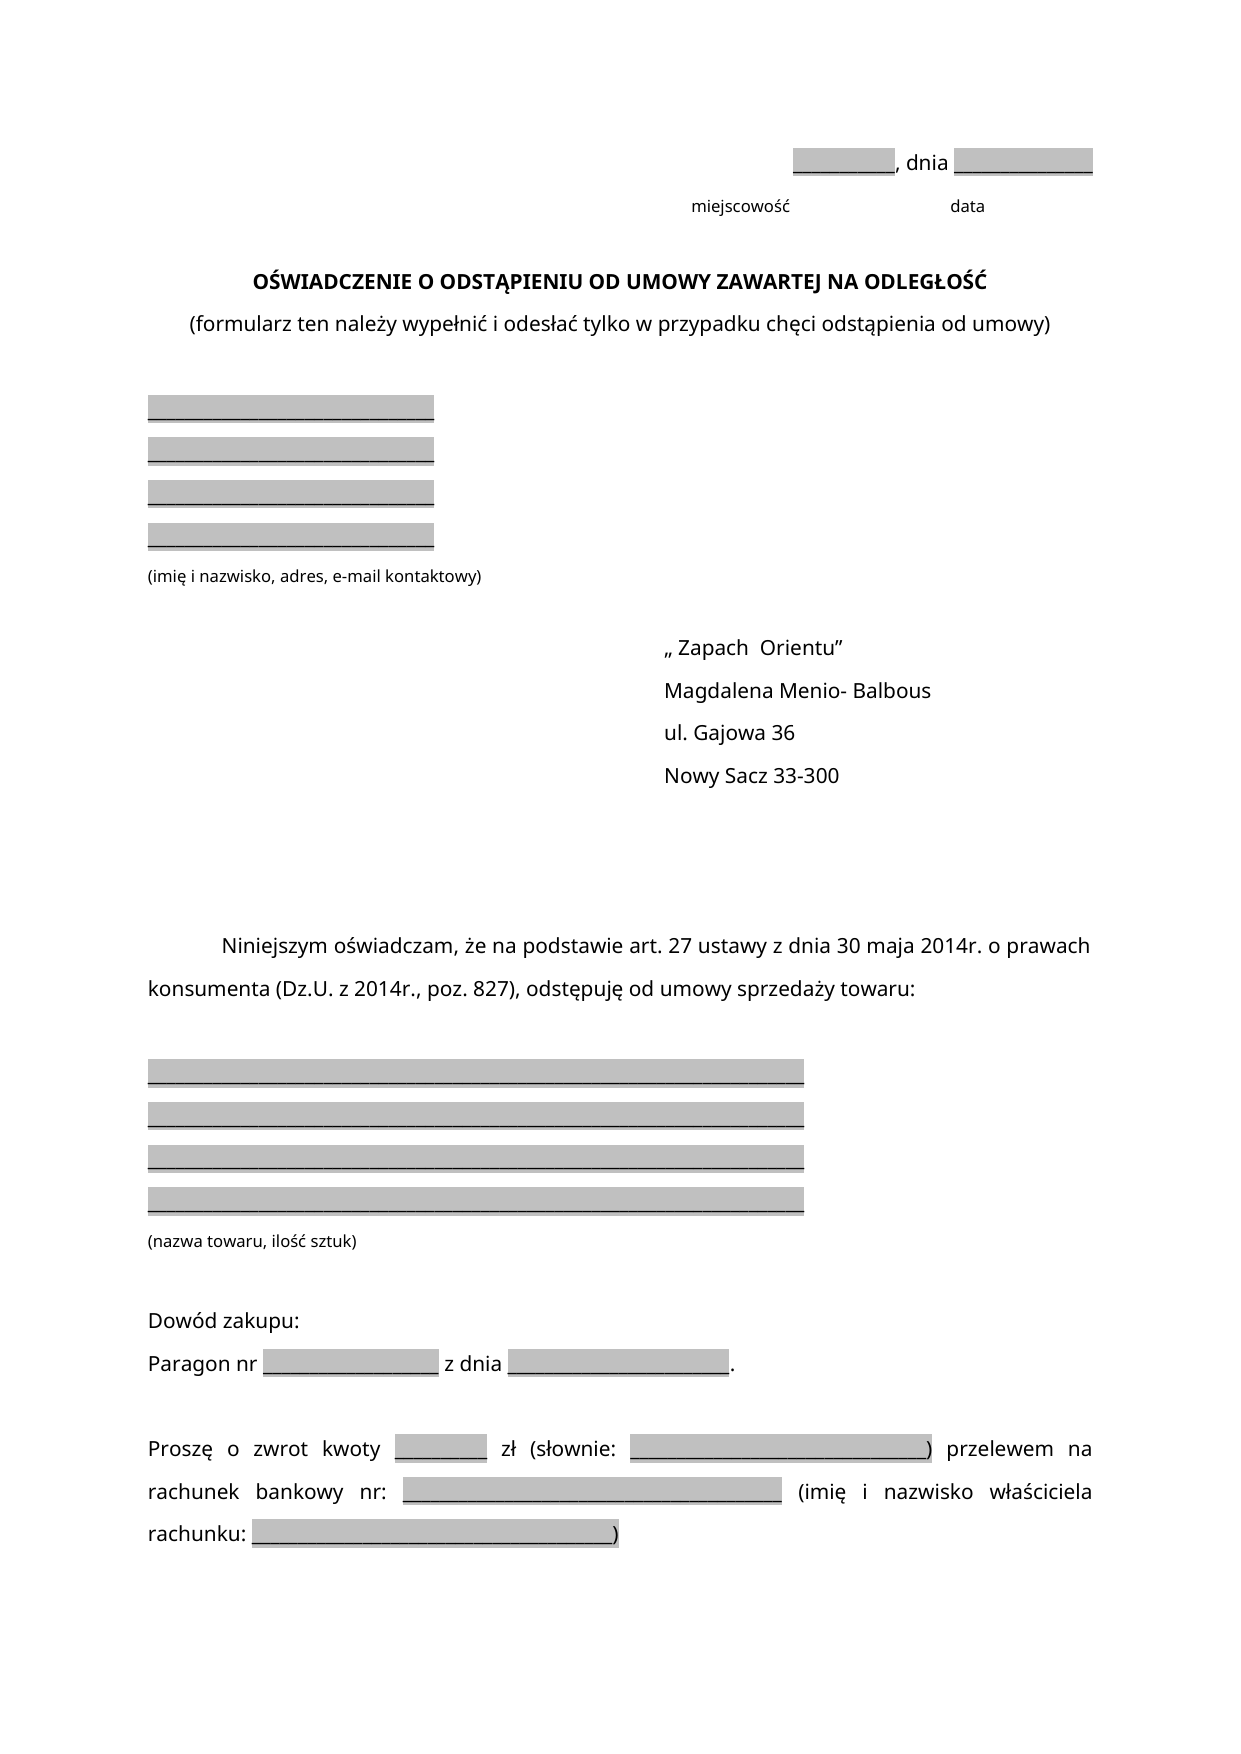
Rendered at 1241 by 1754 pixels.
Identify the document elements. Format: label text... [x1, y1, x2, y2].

text (nazwa towaru, ilość sztuk) [148, 1230, 1093, 1252]
text ___________, dnia _______________ [148, 148, 1093, 176]
text _______________________________________________________________________ [148, 1187, 1093, 1216]
text ul. Gajowa 36 [148, 718, 1093, 747]
text _______________________________ [148, 522, 1093, 551]
text Nowy Sacz 33-300 [148, 761, 1093, 789]
text (imię i nazwisko, adres, e-mail kontaktowy) [148, 565, 1093, 588]
text Magdalena Menio- Balbous [148, 676, 1093, 704]
text _______________________________________________________________________ [148, 1059, 1093, 1088]
text Proszę o zwrot kwoty __________ zł (słownie: ________________________________) przelewem na rachunek bankowy nr: _________________________________________ (imię i nazwisko właściciela rachunku: _______________________________________) [148, 1434, 1093, 1548]
text _______________________________ [148, 480, 1093, 508]
text Niniejszym oświadczam, że na podstawie art. 27 ustawy z dnia 30 maja 2014r. o prawach konsumenta (Dz.U. z 2014r., poz. 827), odstępuję od umowy sprzedaży towaru: [148, 931, 1093, 1002]
text _______________________________ [148, 437, 1093, 466]
text (formularz ten należy wypełnić i odesłać tylko w przypadku chęci odstąpienia od umowy) [148, 309, 1093, 338]
text _______________________________________________________________________ [148, 1144, 1093, 1173]
text _______________________________________________________________________ [148, 1102, 1093, 1130]
text _______________________________ [148, 395, 1093, 423]
text miejscowość data [148, 190, 1093, 219]
text „ Zapach Orientu” [148, 633, 1093, 662]
text Paragon nr ___________________ z dnia ________________________. [148, 1349, 1093, 1377]
text OŚWIADCZENIE O ODSTĄPIENIU OD UMOWY ZAWARTEJ NA ODLEGŁOŚĆ [148, 267, 1093, 295]
text Dowód zakupu: [148, 1306, 1093, 1335]
